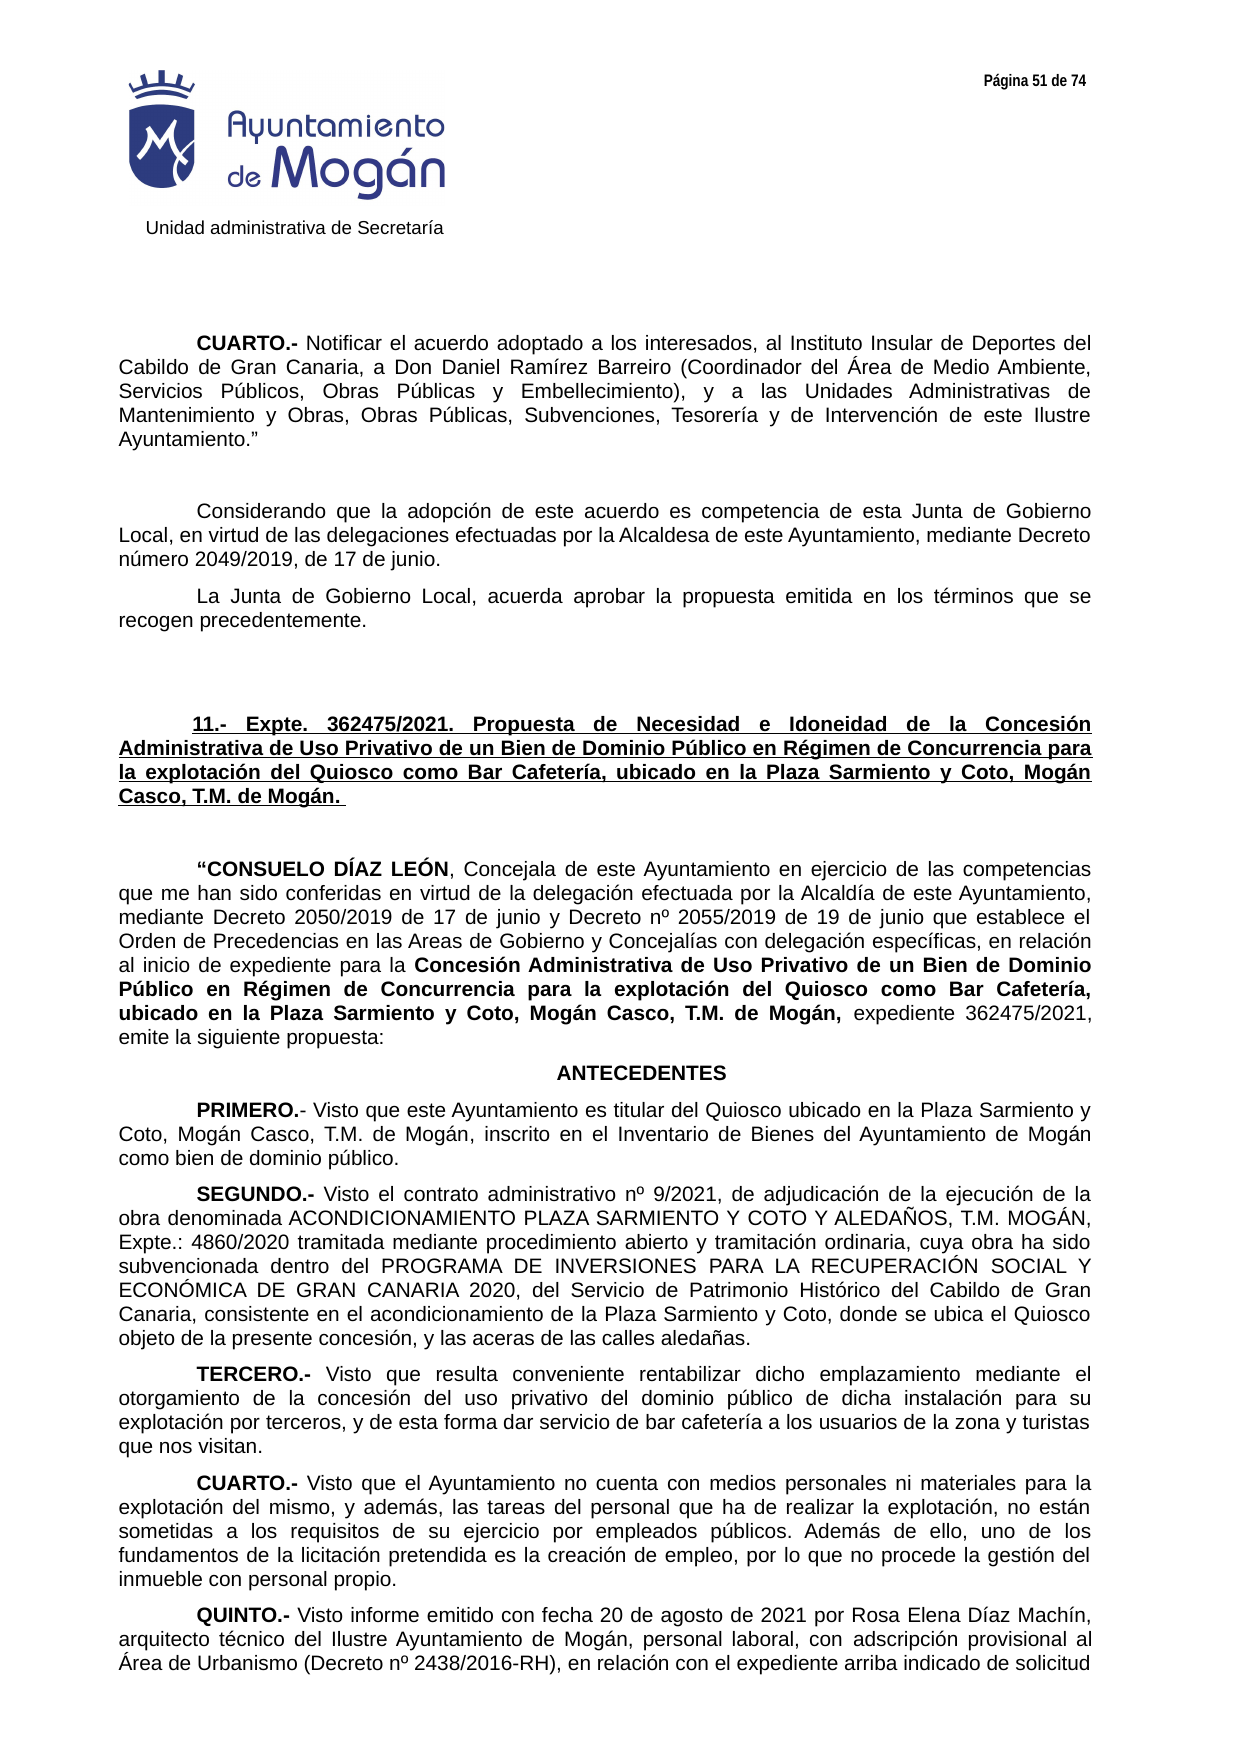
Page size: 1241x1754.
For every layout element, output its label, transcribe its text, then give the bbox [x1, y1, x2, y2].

text SEGUNDO.- Visto el contrato administrativo nº 9/2021, de adjudicación de la ejecución de la obra denominada ACONDICIONAMIENTO PLAZA SARMIENTO Y COTO Y ALEDAÑOS, T.M. MOGÁN, Expte.: 4860/2020 tramitada mediante procedimiento abierto y tramitación ordinaria, cuya obra ha sido subvencionada dentro del PROGRAMA DE INVERSIONES PARA LA RECUPERACIÓN SOCIAL Y ECONÓMICA DE GRAN CANARIA 2020, del Servicio de Patrimonio Histórico del Cabildo de Gran Canaria, consistente en el acondicionamiento de la Plaza Sarmiento y Coto, donde se ubica el Quiosco objeto de la presente concesión, y las aceras de las calles aledañas. [118, 1182, 1092, 1350]
text La Junta de Gobierno Local, acuerda aprobar la propuesta emitida en los términos que se recogen precedentemente. [118, 584, 1092, 632]
text 11.- Expte. 362475/2021. Propuesta de Necesidad e Idoneidad de la Concesión Administrativa de Uso Privativo de un Bien de Dominio Público en Régimen de Concurrencia para [118, 712, 1092, 757]
text QUINTO.- Visto informe emitido con fecha 20 de agosto de 2021 por Rosa Elena Díaz Machín, arquitecto técnico del Ilustre Ayuntamiento de Mogán, personal laboral, con adscripción provisional al Área de Urbanismo (Decreto nº 2438/2016-RH), en relación con el expediente arriba indicado de solicitud [118, 1603, 1092, 1675]
text Casco, T.M. de Mogán. [118, 782, 1092, 808]
text Considerando que la adopción de este acuerdo es competencia de esta Junta de Gobierno Local, en virtud de las delegaciones efectuadas por la Alcaldesa de este Ayuntamiento, mediante Decreto número 2049/2019, de 17 de junio. [118, 499, 1092, 571]
text “CONSUELO DÍAZ LEÓN, Concejala de este Ayuntamiento en ejercicio de las competencias que me han sido conferidas en virtud de la delegación efectuada por la Alcaldía de este Ayuntamiento, mediante Decreto 2050/2019 de 17 de junio y Decreto nº 2055/2019 de 19 de junio que establece el Orden de Precedencias en las Areas de Gobierno y Concejalías con delegación específicas, en relación al inicio de expediente para la Concesión Administrativa de Uso Privativo de un Bien de Dominio Público en Régimen de Concurrencia para la explotación del Quiosco como Bar Cafetería, ubicado en la Plaza Sarmiento y Coto, Mogán Casco, T.M. de Mogán, expediente 362475/2021, emite la siguiente propuesta: [118, 857, 1092, 1049]
text la explotación del Quiosco como Bar Cafetería, ubicado en la Plaza Sarmiento y Coto, Mogán [118, 758, 1092, 781]
text PRIMERO.- Visto que este Ayuntamiento es titular del Quiosco ubicado en la Plaza Sarmiento y Coto, Mogán Casco, T.M. de Mogán, inscrito en el Inventario de Bienes del Ayuntamiento de Mogán como bien de dominio público. [118, 1098, 1092, 1169]
text CUARTO.- Notificar el acuerdo adoptado a los interesados, al Instituto Insular de Deportes del Cabildo de Gran Canaria, a Don Daniel Ramírez Barreiro (Coordinador del Área de Medio Ambiente, Servicios Públicos, Obras Públicas y Embellecimiento), y a las Unidades Administrativas de Mantenimiento y Obras, Obras Públicas, Subvenciones, Tesorería y de Intervención de este Ilustre Ayuntamiento.” [118, 331, 1092, 450]
text CUARTO.- Visto que el Ayuntamiento no cuenta con medios personales ni materiales para la explotación del mismo, y además, las tareas del personal que ha de realizar la explotación, no están sometidas a los requisitos de su ejercicio por empleados públicos. Además de ello, uno de los fundamentos de la licitación pretendida es la creación de empleo, por lo que no procede la gestión del inmueble con personal propio. [118, 1471, 1092, 1590]
text TERCERO.- Visto que resulta conveniente rentabilizar dicho emplazamiento mediante el otorgamiento de la concesión del uso privativo del dominio público de dicha instalación para su explotación por terceros, y de esta forma dar servicio de bar cafetería a los usuarios de la zona y turistas que nos visitan. [118, 1362, 1092, 1458]
picture [128, 70, 445, 206]
text ANTECEDENTES [118, 1061, 1092, 1085]
